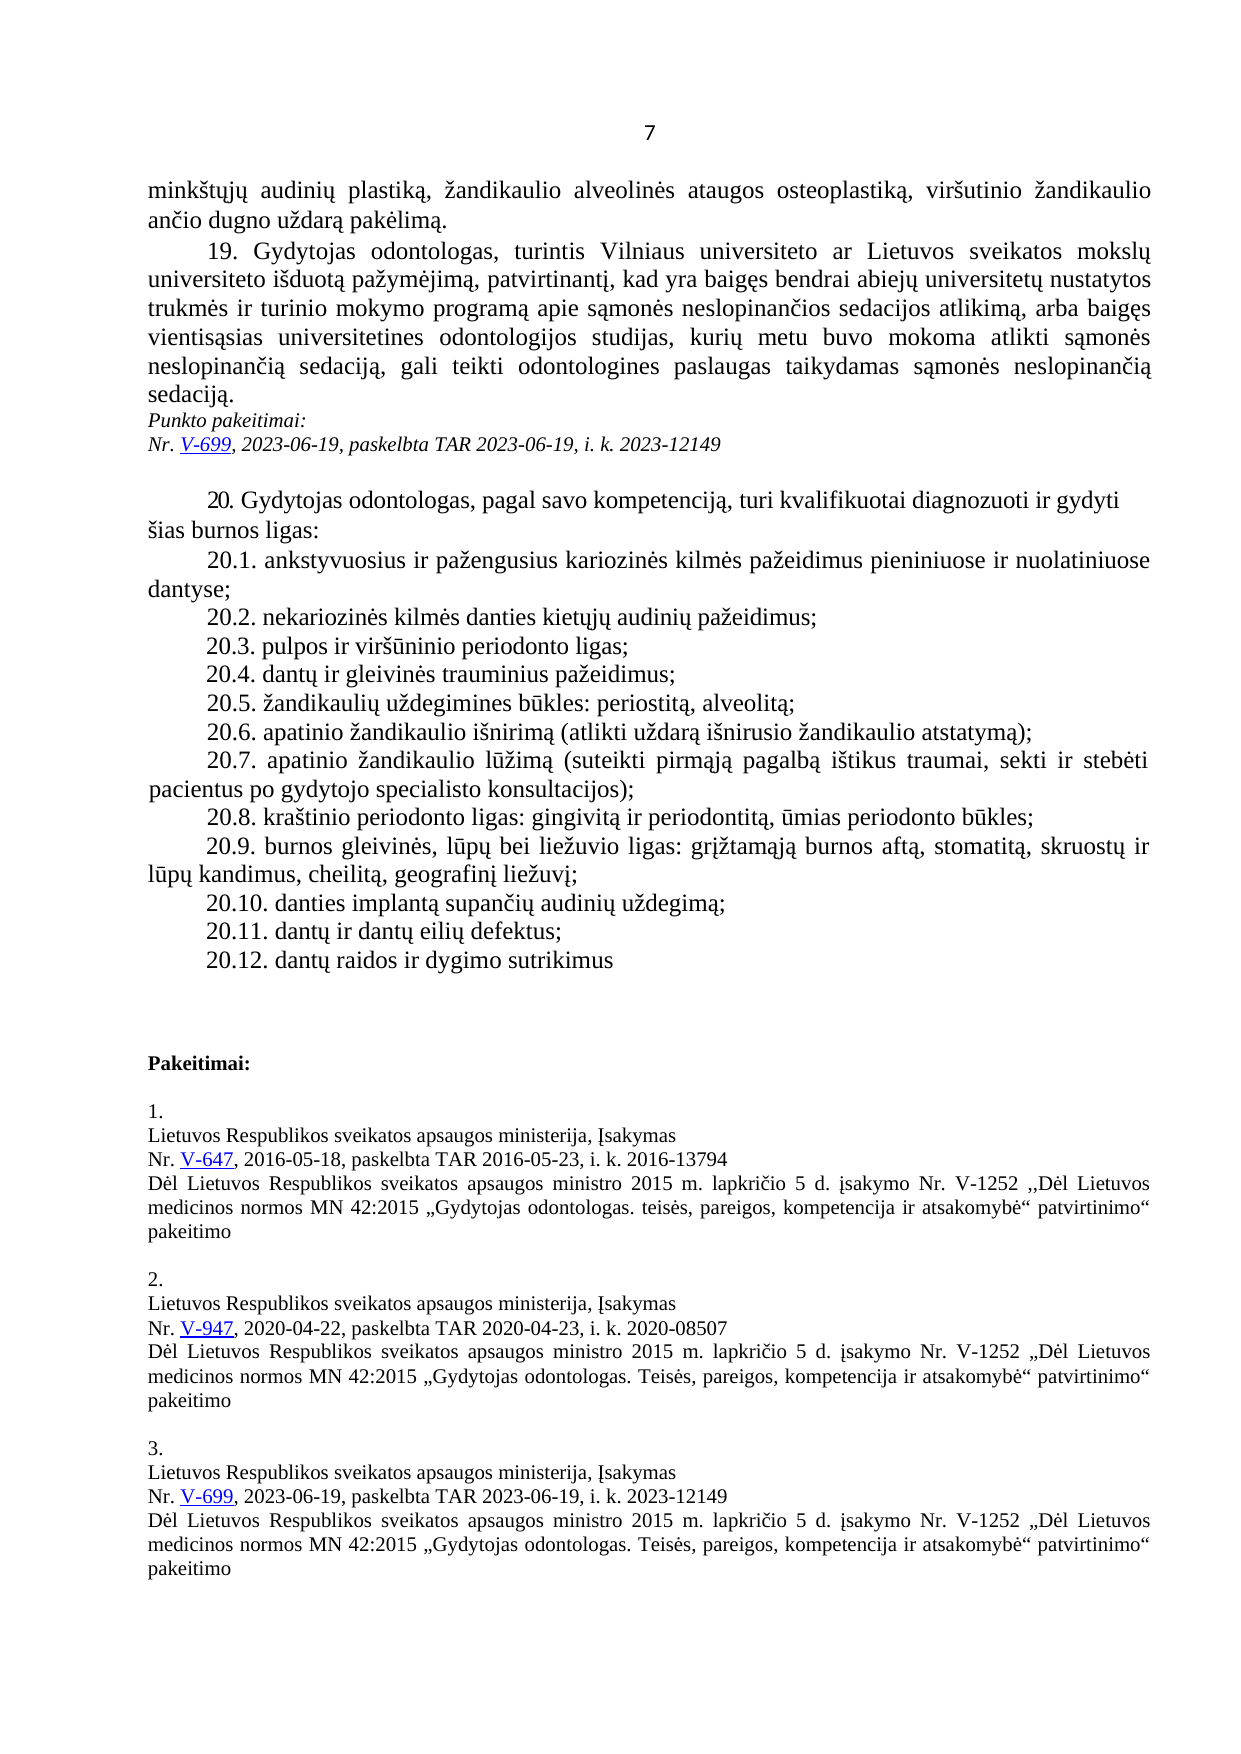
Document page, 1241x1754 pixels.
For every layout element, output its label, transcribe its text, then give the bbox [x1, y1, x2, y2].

text 1. [148, 1099, 1152, 1123]
text 20.11. dantų ir dantų eilių defektus; [148, 917, 1151, 946]
text 20. Gydytojas odontologas, pagal savo kompetenciją, turi kvalifikuotai diagnozuoti ir gydyti šias burnos ligas: [148, 485, 1152, 544]
text 3. [148, 1436, 1152, 1460]
text Dėl Lietuvos Respublikos sveikatos apsaugos ministro 2015 m. lapkričio 5 d. įsakymo Nr. V-1252 ,,Dėl Lietuvos medicinos normos MN 42:2015 „Gydytojas odontologas. teisės, pareigos, kompetencija ir atsakomybė“ patvirtinimo“ pakeitimo [148, 1171, 1152, 1243]
text 20.2. nekariozinės kilmės danties kietųjų audinių pažeidimus; [207, 603, 1152, 632]
text 19. Gydytojas odontologas, turintis Vilniaus universiteto ar Lietuvos sveikatos mokslų universiteto išduotą pažymėjimą, patvirtinantį, kad yra baigęs bendrai abiejų universitetų nustatytos trukmės ir turinio mokymo programą apie sąmonės neslopinančios sedacijos atlikimą, arba baigęs vientisąsias universitetines odontologijos studijas, kurių metu buvo mokoma atlikti sąmonės neslopinančią sedaciją, gali teikti odontologines paslaugas taikydamas sąmonės neslopinančią sedaciją. [148, 236, 1152, 408]
text 20.6. apatinio žandikaulio išnirimą (atlikti uždarą išnirusio žandikaulio atstatymą); [207, 717, 1152, 746]
text Dėl Lietuvos Respublikos sveikatos apsaugos ministro 2015 m. lapkričio 5 d. įsakymo Nr. V-1252 „Dėl Lietuvos medicinos normos MN 42:2015 „Gydytojas odontologas. Teisės, pareigos, kompetencija ir atsakomybė“ patvirtinimo“ pakeitimo [148, 1339, 1152, 1412]
text Nr. V-699, 2023-06-19, paskelbta TAR 2023-06-19, i. k. 2023-12149 [148, 432, 1152, 456]
text 20.9. burnos gleivinės, lūpų bei liežuvio ligas: grįžtamąją burnos aftą, stomatitą, skruostų ir lūpų kandimus, cheilitą, geografinį liežuvį; [148, 831, 1151, 888]
text 2. [148, 1267, 1152, 1291]
text Nr. V-947, 2020-04-22, paskelbta TAR 2020-04-23, i. k. 2020-08507 [148, 1315, 1152, 1339]
text 20.3. pulpos ir viršūninio periodonto ligas; [148, 632, 1152, 660]
text Pakeitimai: [148, 1051, 1152, 1075]
text 20.12. dantų raidos ir dygimo sutrikimus [148, 946, 1151, 974]
text 20.8. kraštinio periodonto ligas: gingivitą ir periodontitą, ūmias periodonto būkles; [207, 803, 1152, 831]
text Nr. V-647, 2016-05-18, paskelbta TAR 2016-05-23, i. k. 2016-13794 [148, 1147, 1152, 1171]
text 20.10. danties implantą supančių audinių uždegimą; [148, 888, 1151, 917]
text Nr. V-699, 2023-06-19, paskelbta TAR 2023-06-19, i. k. 2023-12149 [148, 1484, 1152, 1508]
text 20.7. apatinio žandikaulio lūžimą (suteikti pirmąją pagalbą ištikus traumai, sekti ir stebėti pacientus po gydytojo specialisto konsultacijos); [149, 746, 1149, 803]
text Lietuvos Respublikos sveikatos apsaugos ministerija, Įsakymas [148, 1291, 1152, 1315]
text minkštųjų audinių plastiką, žandikaulio alveolinės ataugos osteoplastiką, viršutinio žandikaulio ančio dugno uždarą pakėlimą. [148, 175, 1152, 234]
text Lietuvos Respublikos sveikatos apsaugos ministerija, Įsakymas [148, 1123, 1152, 1147]
text 20.1. ankstyvuosius ir pažengusius kariozinės kilmės pažeidimus pieniniuose ir nuolatiniuose dantyse; [148, 546, 1151, 603]
text Dėl Lietuvos Respublikos sveikatos apsaugos ministro 2015 m. lapkričio 5 d. įsakymo Nr. V-1252 „Dėl Lietuvos medicinos normos MN 42:2015 „Gydytojas odontologas. Teisės, pareigos, kompetencija ir atsakomybė“ patvirtinimo“ pakeitimo [148, 1508, 1152, 1580]
text Lietuvos Respublikos sveikatos apsaugos ministerija, Įsakymas [148, 1460, 1152, 1484]
text 20.4. dantų ir gleivinės trauminius pažeidimus; [148, 660, 1152, 689]
text 20.5. žandikaulių uždegimines būkles: periostitą, alveolitą; [207, 689, 1152, 717]
text Punkto pakeitimai: [148, 408, 1152, 432]
